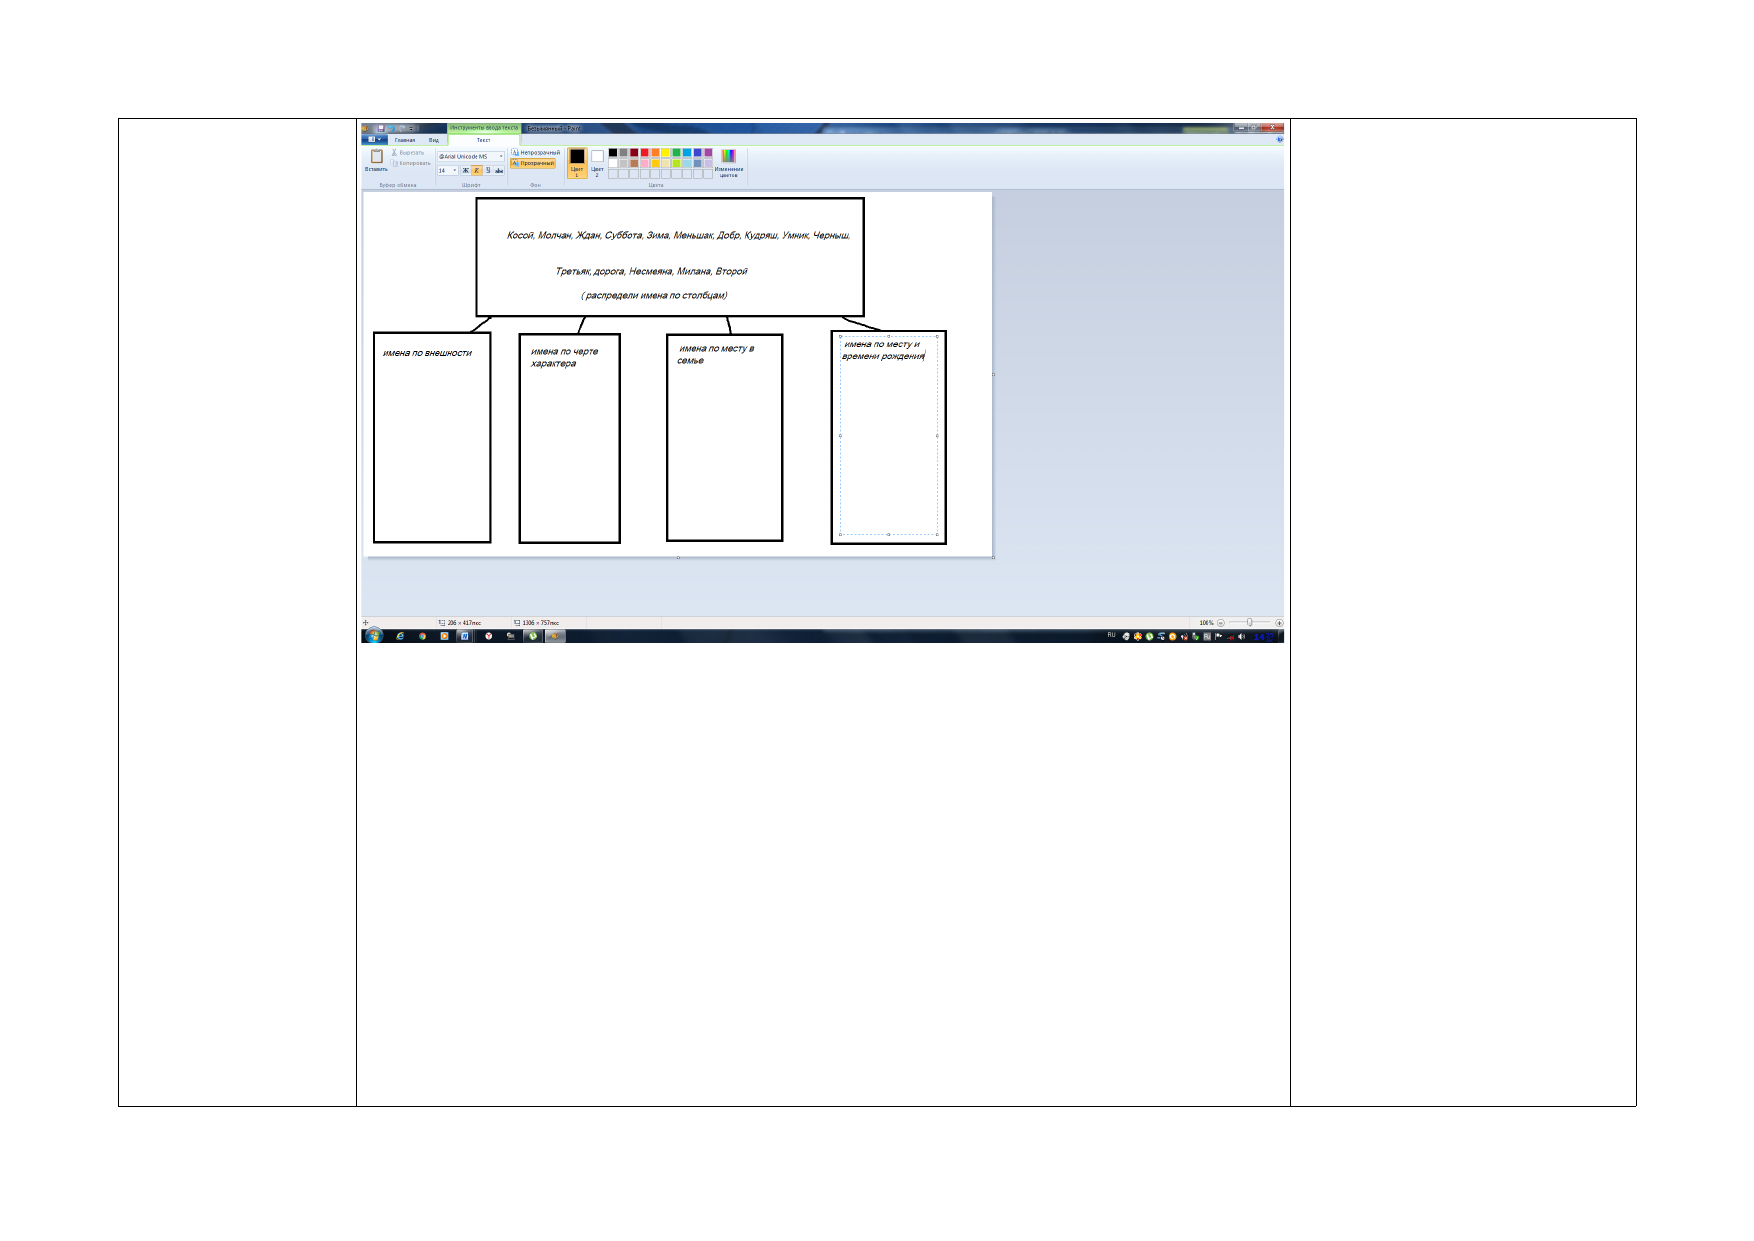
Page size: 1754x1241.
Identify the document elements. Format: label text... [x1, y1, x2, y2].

table_cell - Отгадайте загадку и скажите тему урока: Нас не было – оно было. Нас не будет – оно будет. Никто ни у кого его не видел, А у каждого есть. ФАЙЛ 3 Нет меж живущих людей, да и не может и быть безымянных; В первый же миг по рождению каждый убогий и знатный, Имя как сладостный дар, от родных своих получает... ( Гомер, Др.греческий философ) -Какая тема урока? - Что вы можете узнать на уроке? - Как вы думаете, что такое имя? 1) В современном толковом словаре русского языка Т.Ф.Ефремовой Имя - наименование человека, даваемое ему при рождении и отличающее его от других. 2) См. словарь Даля (том4 ст.258) Имена, как и всё на свете, имеют свою историю. Она тесно связана с историей народа и его языка. Имена возникают, изменяются, исчезают и вновь могут возродиться. Чтобы узнать значение и понять происхождение имени, необходимо вернуться к далёкому прошлому, к истокам развития русского языка. "Научные факты"(дети читают на напечатанных листочках) Древние русские имена были своеобразными характеристиками людей. Имя давалось человеку как примета, по которой его можно было выделить из семьи и рода. В одних случаях человек характеризовался по внешним признакам или характеру, в других - по положению в семье, по отношению к нему родителей, иногда указывало на время и место рождения, или вообще по сходству с каким-либо животным. ФАЙЛ 8 Сейчас, вы попробуете разделить старинные имена на группы и определить, как получились эти имена. Мы говорим о древнерусских именах. Посмотрите на свои бейджи. На них написаны значения Ваших имен и происхожение. У Всех ли имена относятся к древнерусским? С чем это связано? Илья — «Яхве мой Бог» ,сила божья, крепость Господня, верующий (др. еврейское) Даниил — «мой судья» (др. еврейское) Юрий — землепашец (латинское) Артем — Артемий— невредимый, здоровый (греческое) Виктория – "победа" ( латинское) Людмила – "милая людям" (древнеславянское) Анастасия – "воскрешенная", "возвращенная к жизни" (древнегреческое) Надежда – "надежда" (древнерусское) Кира – "госпожа" (древнегреческое) Софья (София) - "мудрость" (древнегреческое) Олеся (Алеся) – «защитница" ( греческое) Мария – "горькая", "любимая", "упрямая" (древнееврейское) Диана - "божественная" (латинское) Екатерина (Катерина) - "непорочная", "чистая" (древнегреческое) Алина –"благородная"(древнегерманское) Виктория — «победа» (латинское). Тайну своего имени Вы исследовали во 2 классе в проектах. -Встаньте те, у кого имя древнегреческое или греческое. - Встаньте те, у кого имя латинское. - Встаньте те, у кого имя др. еврейское. - У кого древнегерманское? - Есть ли в классе древнерусское или славянское имя? -Я буду называть имена, а вы, если услышите мужское имя - присядьте, а если женское - руки поднимите вверх. (Маша, Петя, Света, Саша, Вася, Вера, Валя, Лена, Женя и т.д.) – Ребята, однажды я услышала, как одна девочка жаловалась маме: – Во дворе мальчишка такой невежа – зовет меня "Галька". – Доченька, а как ты его зовешь? – спросила мама. – Я его вообще никак не зову, – ответила Галя, – я ему просто кричу: "Эй, ты!" – Права ли Галя? – Ребята, прочитайте имена. На доске написано: Света, Коля, Женя, Петя, Лена. – Назовите имена мальчиков, девочек. Дети. Мальчики – Коля, Женя, Петя. – Девочки – Света, Женя, Лена. У. Каким именем можно назвать и девочку, и мальчика? Как оно будет звучать? Д. Женя. Мужское имя – Евгений, женское – Евгения. На доске: Валя, Саша У. Чем интересны эти имена? Д. Так можно назвать и мальчика, и девочку. У. Образуйте полные женские и мужские имена. Д. Валентин – Валентина. – Александр – Александра... На плакате написано имя Федор. У. Образуйте от мужского имени женское. Д. Федора. У. Где вам встречалось такое имя? Д. У Чуковского – "Федорино горе". - А теперь послушайте стихотворение З. Александровой "Восемь Тань" В первом классе восемь Тань - Это прямо наказанье! Ведь у них, куда ни глянь, Всюду Таня, Таня, Таня! Если скажут: "Таня, встань!" Встанут сразу восемь Тань. А ведь можно очень просто Разобраться в новичках... -У Вас в классе есть тезки? Значение названия "тёзки". -Как же можно различить этих девочек-тёзок? У. А в нашем классе есть тезки, которых тоже можно различить по фамилии? Дети отвечают. – Бывают одинаковыми не только имена, но и фамилии, таких людей называют однофамильцами. Каких писателей-однофамильцев вы знаете? Д. Лев Николаевич Толстой, Алексей Николаевич Толстой. Знаете ли вы, что есть чемпионы среди имен? Имя вождя индейского племени состояло из 122 букв. Когда он умер, не нашлось ни одного мастера, который смог бы уместить на надгробном камне его имя. А самое короткое имя было обнаружено в Бирме. Житель этой страны имел имя, которое на письме выражалось одним лишь значком "". Ученик 13. В русском языке нет имен-чемпионов, но встречаются фамилии из 20–25 букв: Овсянников-Куликовский, Каронин-Петропавловский. Самые длинные русские имена колеблются обычно в пределах 9–12 букв: Пантелеймон, Аполлинарий, Олимпиада, Александрина. - Рассмотрите картину В.М.Васнецова «Богарыри» "Научные факты"(дети читают) -Проанализируйте тексты былин: есть ли среди героев отрицательные? Докажите свой ответ. - Что обозначает слово "отчество"? - Как вы думаете, зачем современному человеку отчество? -Каждый человек при рождении получает не только имя, но фамилию, которую носят члены его семьи. - В старинных народных песнях и былинах часто можно встретить такие строки: – А как звать тебя, добрый молодец, Как величать-то тебя Да по имени, по отечеству? Отечество, или отчество, – это наименование человека по отцу. Отчество появилось позже имен и долгое время служило людям в качестве семейного прозвища. Близкие, знающие друг друга люди, особенно пожилые, и сейчас в разговоре имя опускают и обращаются друг к другу по отчеству: "Добрый вечер, Ильинична!" - Предположите, почему у былинных героев такие имена (прозвища)? -Какие фамилии могли произойти от этих имен? Когда появились фамилии? Откуда пришло слово? Слово "фамилия" на латинском языке означает "семья". Фамилия дается человеку и переходит от родителей к детям. Фамилии появились не сразу. Простой народ: крестьяне и рабочие получили свои фамилии лишь в середине 19 века. Вспомните, как в Древней Руси образовывались имена. Точно также образовались фамилии. Одни - от названия профессий, а другие .... Фамилии возникают у разных народов в разное время. Распространение фамилий началось с людей знатного происхождения. Живет человек, имеющий кузницу. Естественно, что среди своих односельчан он получает прозвище Кузнец. Проходят годы, и потомки этого кузнеца получают фамилию Кузнецовы, которая передается по наследству. Затем Кузнецовы становятся людьми разных профессий – врачами, сапожниками, учителями, – но фамилия остается. В фамилиях различных лиц, Порою нам знакомых, Звучат названья рыб и птиц, Зверей и насекомых: Лисичкин, Раков, Индюков, Селедкин, Мышкин, Телкин, Мокрицын, Волков, Мотыльков, Бобров и Перепелкин. - Вот как об этом писал поэт Граудин. (читают дети) Кем был твой прадед на Руси? Свою фамилию спроси! Есть в классе Кузнецов, Кто прадед Кузнецова? Он был из рода кузнецов, Отец отца отцова. У Гончарова прадед знал Гончарный круг и глину. У Дегтярёва-деготь гнал, В дегтярне горбил спину. Быть может, юный Столяров И с долотом не сладит, Но прадед был из столяров, Он мастером был прадед. С пилою Пильщиков дружил, Мял Кожемякин кожи, В атаку Воинов ходил Стрельцов сражался тоже. *** Звучат, как музыка, как стих, Фамилии простые. Вглядись, и ты увидишь в них Историю России. Вот сейчас вы сами попробуете определить, как произошли некоторые фамилии Класс делится на группы, и каждая группа получает список фамилий. 1 группа: Заволгин, Нагорный, Нижегородцев, Ростовский, Рязанцев. (От места проживания) Худобин, Косых, Зубатов, Шустров, Лобанов, Веселов. (От прозвищ, которые характеризовали внешние черты или характер). 2 группа: Лебедев, Ромашов, Волков, Соболев, Рябинин. (По названиям животных и растений) Иванов, Михайлов, Петров, Семёнов, Антонов. (От отчества) 3 группа: Лаптев, Смолин, Шилов, Мельников, Сапожников, Купцов, Солдатов. (От рода деятельности) Вознесенский, Рождественский, Успенский, Воздвиженский. (Служители церкви получали свои фамилии от названий церковных праздников или тех храмов, где они служили.) А сейчас мы проведем викторину. Вопросы: 1. Что принадлежит только вам, а употребляется чаще другими, чем вами? (Имя.) 2. Назови самые короткие имена. (Ия, Ян, Яна, Ада, Зоя, Аза, Тит, Нил.) 3. Когда мальчика называют ласковым женским именем? (Соня.) 4. Какие имена читаются слева направо и справа налево? (Тит, Аза, Ада, Анна, Алла.) 5. Какой город состоит из одного мужского и ста женских имен? (Сева-сто-поль.) 6. Назови имя девочки, которое состоит из двух имен – мальчика и девочки. (Антон-ина.) 7. Как зовут президента нашей страны? (Владимир.) 9. Кто первым полетел в космос? (Юрий Гагарин.) 10. Назови первую женщину-космонавта. (Валентина Терешкова.) 11. Как зовут директора (завуча) нашей школы? (...) 12. Что получится, если написать тридцать я? (Зоя.) Игры 1. "Угадай по голосу". Ребенок-ведущий стоит спиной к классу, учитель просит кого-то (рукой или кивком головы) назвать имя стоящего. Если ребенок-ведущий угадал, кто говорил, – садится, а выходит тот, который назвал имя. 2. На каждый шаг назови имя девочки (мальчика). Вызываются девочка и мальчик, которые по очереди называют имя. 3. "Скажи скороговорку" Мама мылом мыла Милу, не любила Мила мыло. Очень часто блюдца у Ильюшки бьются. Лара у Вали играла на рояле. Исполняется песня "Я, ты, он, она – вместе целая страна". [357, 119, 1290, 1106]
table_cell -имя -«История моего имени и фамилии» -какие бывают, откуда взялись 1988 год- крещение Руси, на Руси стали использовать имена, данные при крещении Зачитать Артем,Настя,Соня Кира, Олеся, Катя Вика, Диана, Юра Илья, Даня,Мария Алина Надежда, Людмила По фамилии Виктории По фамилии. Добрыня Никитич, Илья Муромец, Алеша Попович [1291, 119, 1636, 1106]
table_cell 2. Новый материал. 2.1 Определение темы, целей. 2.2 Работа с этимологией слова 2.3 Работа в парах Бейджи… Проекты… Физминутка 2.4 Коллективная работа 2.5 Работа с картиной 2.6 Работа в группах [119, 119, 356, 1106]
picture [361, 123, 1285, 643]
